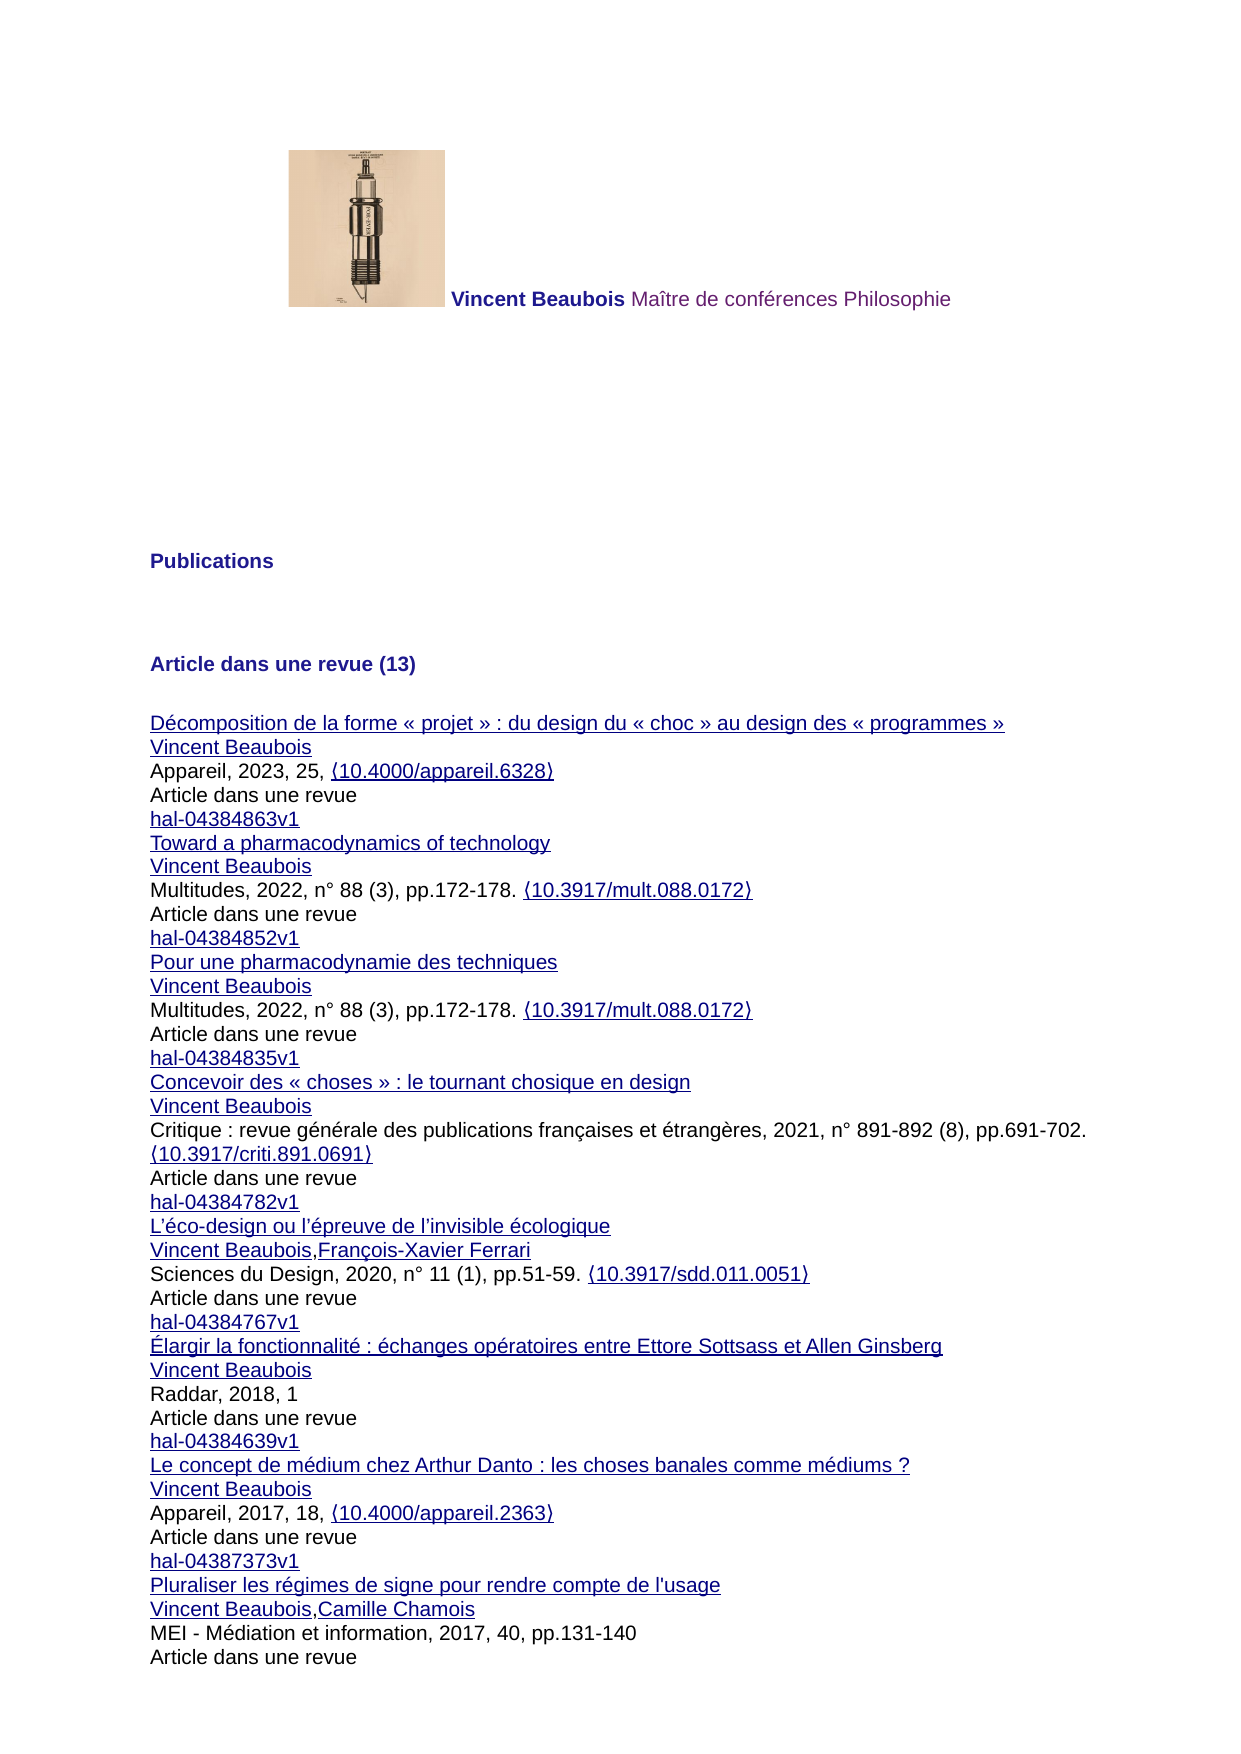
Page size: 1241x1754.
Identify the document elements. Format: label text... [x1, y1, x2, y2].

table_cell Toward a pharmacodynamics of technology Vincent Beaubois Multitudes, 2022, n° 88 (3), pp.172-178. ⟨10.3917/mult.088.0172⟩ Article dans une revue hal-04384852v1 [150, 830, 1090, 950]
table_cell Concevoir des « choses » : le tournant chosique en design Vincent Beaubois Critique : revue générale des publications françaises et étrangères, 2021, n° 891-892 (8), pp.691-702. ⟨10.3917/criti.891.0691⟩ Article dans une revue hal-04384782v1 [150, 1070, 1090, 1214]
subtitle Article dans une revue (13) [150, 652, 1090, 676]
table_header Décomposition de la forme « projet » : du design du « choc » au design des « programmes » Vincent Beaubois Appareil, 2023, 25, ⟨10.4000/appareil.6328⟩ Article dans une revue hal-04384863v1 [150, 711, 1090, 830]
picture [288, 150, 445, 307]
table_cell Élargir la fonctionnalité : échanges opératoires entre Ettore Sottsass et Allen Ginsberg Vincent Beaubois Raddar, 2018, 1 Article dans une revue hal-04384639v1 [150, 1334, 1090, 1453]
table_cell Le concept de médium chez Arthur Danto : les choses banales comme médiums ? Vincent Beaubois Appareil, 2017, 18, ⟨10.4000/appareil.2363⟩ Article dans une revue hal-04387373v1 [150, 1453, 1090, 1573]
table_cell L’éco-design ou l’épreuve de l’invisible écologique Vincent Beaubois,François-Xavier Ferrari Sciences du Design, 2020, n° 11 (1), pp.51-59. ⟨10.3917/sdd.011.0051⟩ Article dans une revue hal-04384767v1 [150, 1214, 1090, 1333]
table_cell Pluraliser les régimes de signe pour rendre compte de l'usage Vincent Beaubois,Camille Chamois MEI - Médiation et information, 2017, 40, pp.131-140 Article dans une revue [150, 1573, 1090, 1669]
table_cell Pour une pharmacodynamie des techniques Vincent Beaubois Multitudes, 2022, n° 88 (3), pp.172-178. ⟨10.3917/mult.088.0172⟩ Article dans une revue hal-04384835v1 [150, 950, 1090, 1070]
subtitle Publications [150, 549, 1090, 573]
subtitle Vincent Beaubois Maître de conférences Philosophie [150, 150, 1090, 311]
